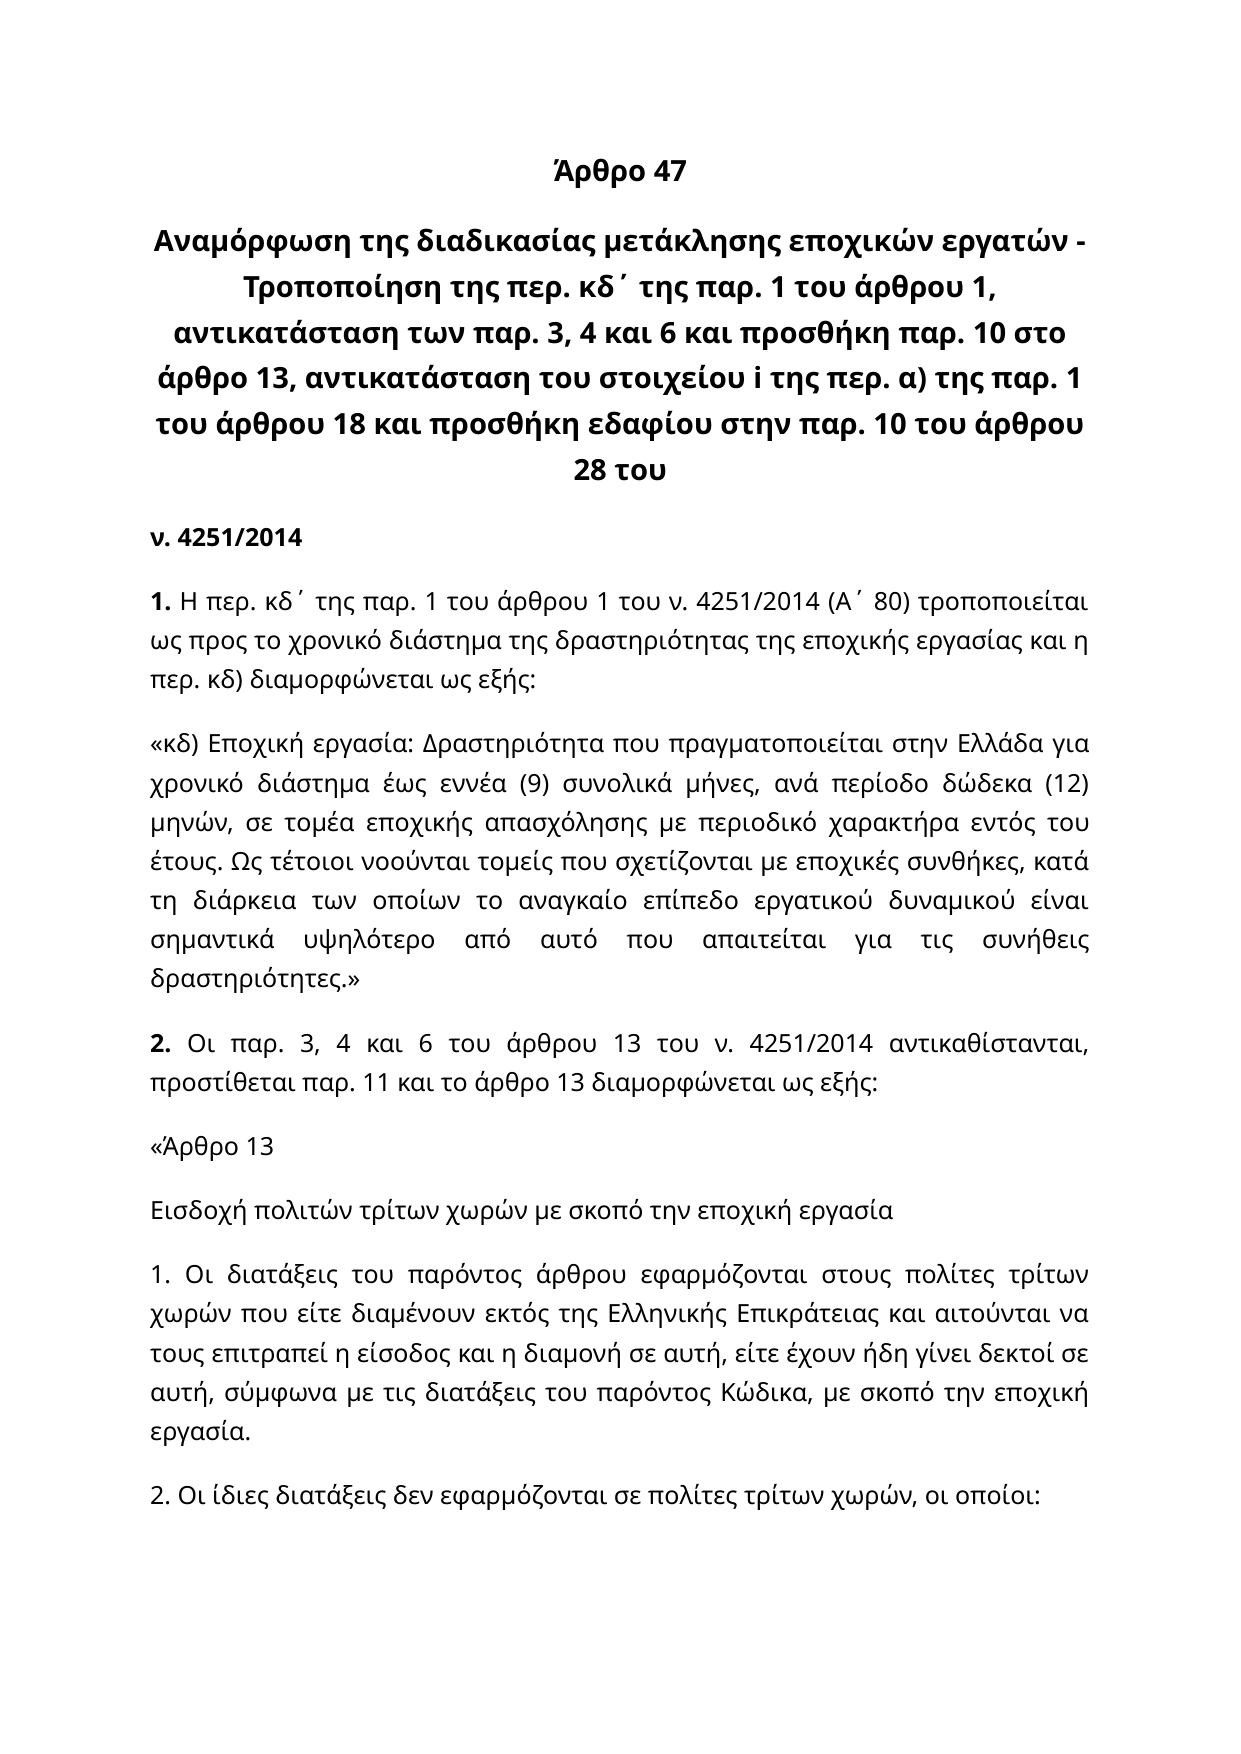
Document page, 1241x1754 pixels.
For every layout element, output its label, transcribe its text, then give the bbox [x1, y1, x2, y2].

text 1. Η περ. κδ΄ της παρ. 1 του άρθρου 1 του ν. 4251/2014 (Α΄ 80) τροποποιείται ως προς το χρονικό διάστημα της δραστηριότητας της εποχικής εργασίας και η περ. κδ) διαμορφώνεται ως εξής: [150, 583, 1090, 696]
text 1. Οι διατάξεις του παρόντος άρθρου εφαρμόζονται στους πολίτες τρίτων χωρών που είτε διαμένουν εκτός της Ελληνικής Επικράτειας και αιτούνται να τους επιτραπεί η είσοδος και η διαμονή σε αυτή, είτε έχουν ήδη γίνει δεκτοί σε αυτή, σύμφωνα με τις διατάξεις του παρόντος Κώδικα, με σκοπό την εποχική εργασία. [150, 1257, 1090, 1448]
text «Άρθρο 13 [150, 1128, 1090, 1163]
subtitle Αναμόρφωση της διαδικασίας μετάκλησης εποχικών εργατών - Τροποποίηση της περ. κδ΄ της παρ. 1 του άρθρου 1, αντικατάσταση των παρ. 3, 4 και 6 και προσθήκη παρ. 10 στο άρθρο 13, αντικατάσταση του στοιχείου i της περ. α) της παρ. 1 του άρθρου 18 και προσθήκη εδαφίου στην παρ. 10 του άρθρου 28 του [150, 221, 1090, 488]
text «κδ) Εποχική εργασία: Δραστηριότητα που πραγματοποιείται στην Ελλάδα για χρονικό διάστημα έως εννέα (9) συνολικά μήνες, ανά περίοδο δώδεκα (12) μηνών, σε τομέα εποχικής απασχόλησης με περιοδικό χαρακτήρα εντός του έτους. Ως τέτοιοι νοούνται τομείς που σχετίζονται με εποχικές συνθήκες, κατά τη διάρκεια των οποίων το αναγκαίο επίπεδο εργατικού δυναμικού είναι σημαντικά υψηλότερο από αυτό που απαιτείται για τις συνήθεις δραστηριότητες.» [150, 726, 1090, 995]
subtitle Άρθρο 47 [150, 150, 1090, 190]
text 2. Οι ίδιες διατάξεις δεν εφαρμόζονται σε πολίτες τρίτων χωρών, οι οποίοι: [150, 1478, 1090, 1512]
text Εισδοχή πολιτών τρίτων χωρών με σκοπό την εποχική εργασία [150, 1193, 1090, 1227]
text 2. Οι παρ. 3, 4 και 6 του άρθρου 13 του ν. 4251/2014 αντικαθίστανται, προστίθεται παρ. 11 και το άρθρο 13 διαμορφώνεται ως εξής: [150, 1025, 1090, 1098]
text ν. 4251/2014 [150, 519, 1090, 553]
